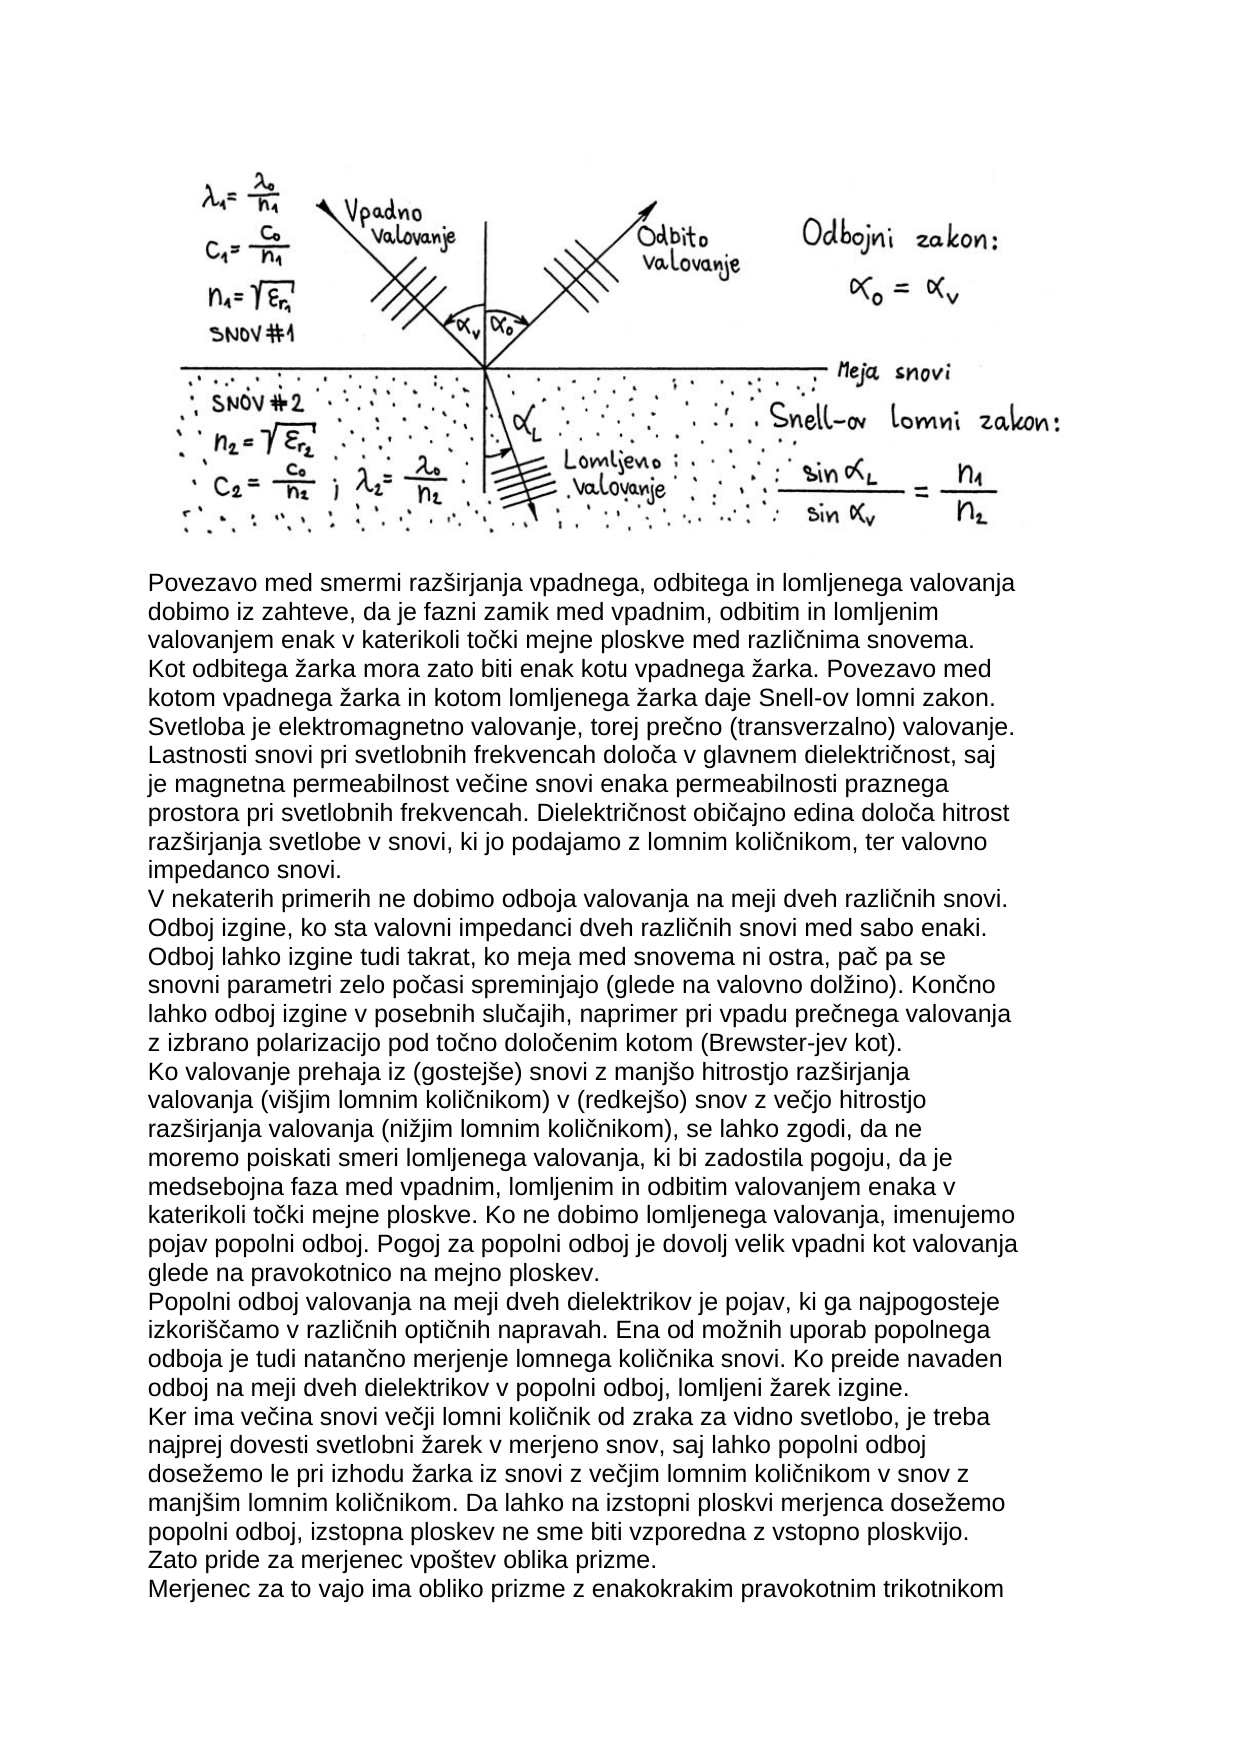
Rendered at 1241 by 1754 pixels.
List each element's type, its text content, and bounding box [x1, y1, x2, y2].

text snovni parametri zelo počasi spreminjajo (glede na valovno dolžino). Končno [148, 970, 1093, 999]
text lahko odboj izgine v posebnih slučajih, naprimer pri vpadu prečnega valovanja [148, 999, 1093, 1028]
text odboja je tudi natančno merjenje lomnega količnika snovi. Ko preide navaden [148, 1344, 1093, 1373]
text prostora pri svetlobnih frekvencah. Dielektričnost običajno edina določa hitrost [148, 798, 1093, 827]
text Ko valovanje prehaja iz (gostejše) snovi z manjšo hitrostjo razširjanja [148, 1057, 1093, 1085]
text Odboj izgine, ko sta valovni impedanci dveh različnih snovi med sabo enaki. [148, 913, 1093, 942]
text valovanja (višjim lomnim količnikom) v (redkejšo) snov z večjo hitrostjo [148, 1085, 1093, 1114]
text V nekaterih primerih ne dobimo odboja valovanja na meji dveh različnih snovi. [148, 884, 1093, 913]
text kotom vpadnega žarka in kotom lomljenega žarka daje Snell-ov lomni zakon. [148, 683, 1093, 712]
text Svetloba je elektromagnetno valovanje, torej prečno (transverzalno) valovanje. [148, 712, 1093, 740]
text dosežemo le pri izhodu žarka iz snovi z večjim lomnim količnikom v snov z [148, 1459, 1093, 1488]
text Lastnosti snovi pri svetlobnih frekvencah določa v glavnem dielektričnost, saj [148, 740, 1093, 769]
text Odboj lahko izgine tudi takrat, ko meja med snovema ni ostra, pač pa se [148, 942, 1093, 970]
text najprej dovesti svetlobni žarek v merjeno snov, saj lahko popolni odboj [148, 1430, 1093, 1459]
text Povezavo med smermi razširjanja vpadnega, odbitega in lomljenega valovanja [148, 568, 1093, 597]
text Ker ima večina snovi večji lomni količnik od zraka za vidno svetlobo, je treba [148, 1402, 1093, 1430]
text je magnetna permeabilnost večine snovi enaka permeabilnosti praznega [148, 769, 1093, 798]
text medsebojna faza med vpadnim, lomljenim in odbitim valovanjem enaka v [148, 1172, 1093, 1200]
text katerikoli točki mejne ploskve. Ko ne dobimo lomljenega valovanja, imenujemo [148, 1200, 1093, 1229]
text moremo poiskati smeri lomljenega valovanja, ki bi zadostila pogoju, da je [148, 1143, 1093, 1172]
text Kot odbitega žarka mora zato biti enak kotu vpadnega žarka. Povezavo med [148, 654, 1093, 683]
text odboj na meji dveh dielektrikov v popolni odboj, lomljeni žarek izgine. [148, 1373, 1093, 1402]
text pojav popolni odboj. Pogoj za popolni odboj je dovolj velik vpadni kot valovanja [148, 1229, 1093, 1258]
text Merjenec za to vajo ima obliko prizme z enakokrakim pravokotnim trikotnikom [148, 1574, 1093, 1603]
text glede na pravokotnico na mejno ploskev. [148, 1258, 1093, 1287]
text manjšim lomnim količnikom. Da lahko na izstopni ploskvi merjenca dosežemo [148, 1488, 1093, 1517]
text valovanjem enak v katerikoli točki mejne ploskve med različnima snovema. [148, 625, 1093, 654]
text razširjanja valovanja (nižjim lomnim količnikom), se lahko zgodi, da ne [148, 1114, 1093, 1143]
text dobimo iz zahteve, da je fazni zamik med vpadnim, odbitim in lomljenim [148, 597, 1093, 625]
text razširjanja svetlobe v snovi, ki jo podajamo z lomnim količnikom, ter valovno [148, 827, 1093, 855]
text popolni odboj, izstopna ploskev ne sme biti vzporedna z vstopno ploskvijo. [148, 1517, 1093, 1545]
text Zato pride za merjenec vpoštev oblika prizme. [148, 1545, 1093, 1574]
text izkoriščamo v različnih optičnih napravah. Ena od možnih uporab popolnega [148, 1315, 1093, 1344]
text Popolni odboj valovanja na meji dveh dielektrikov je pojav, ki ga najpogosteje [148, 1287, 1093, 1315]
text z izbrano polarizacijo pod točno določenim kotom (Brewster-jev kot). [148, 1028, 1093, 1057]
text impedanco snovi. [148, 855, 1093, 884]
